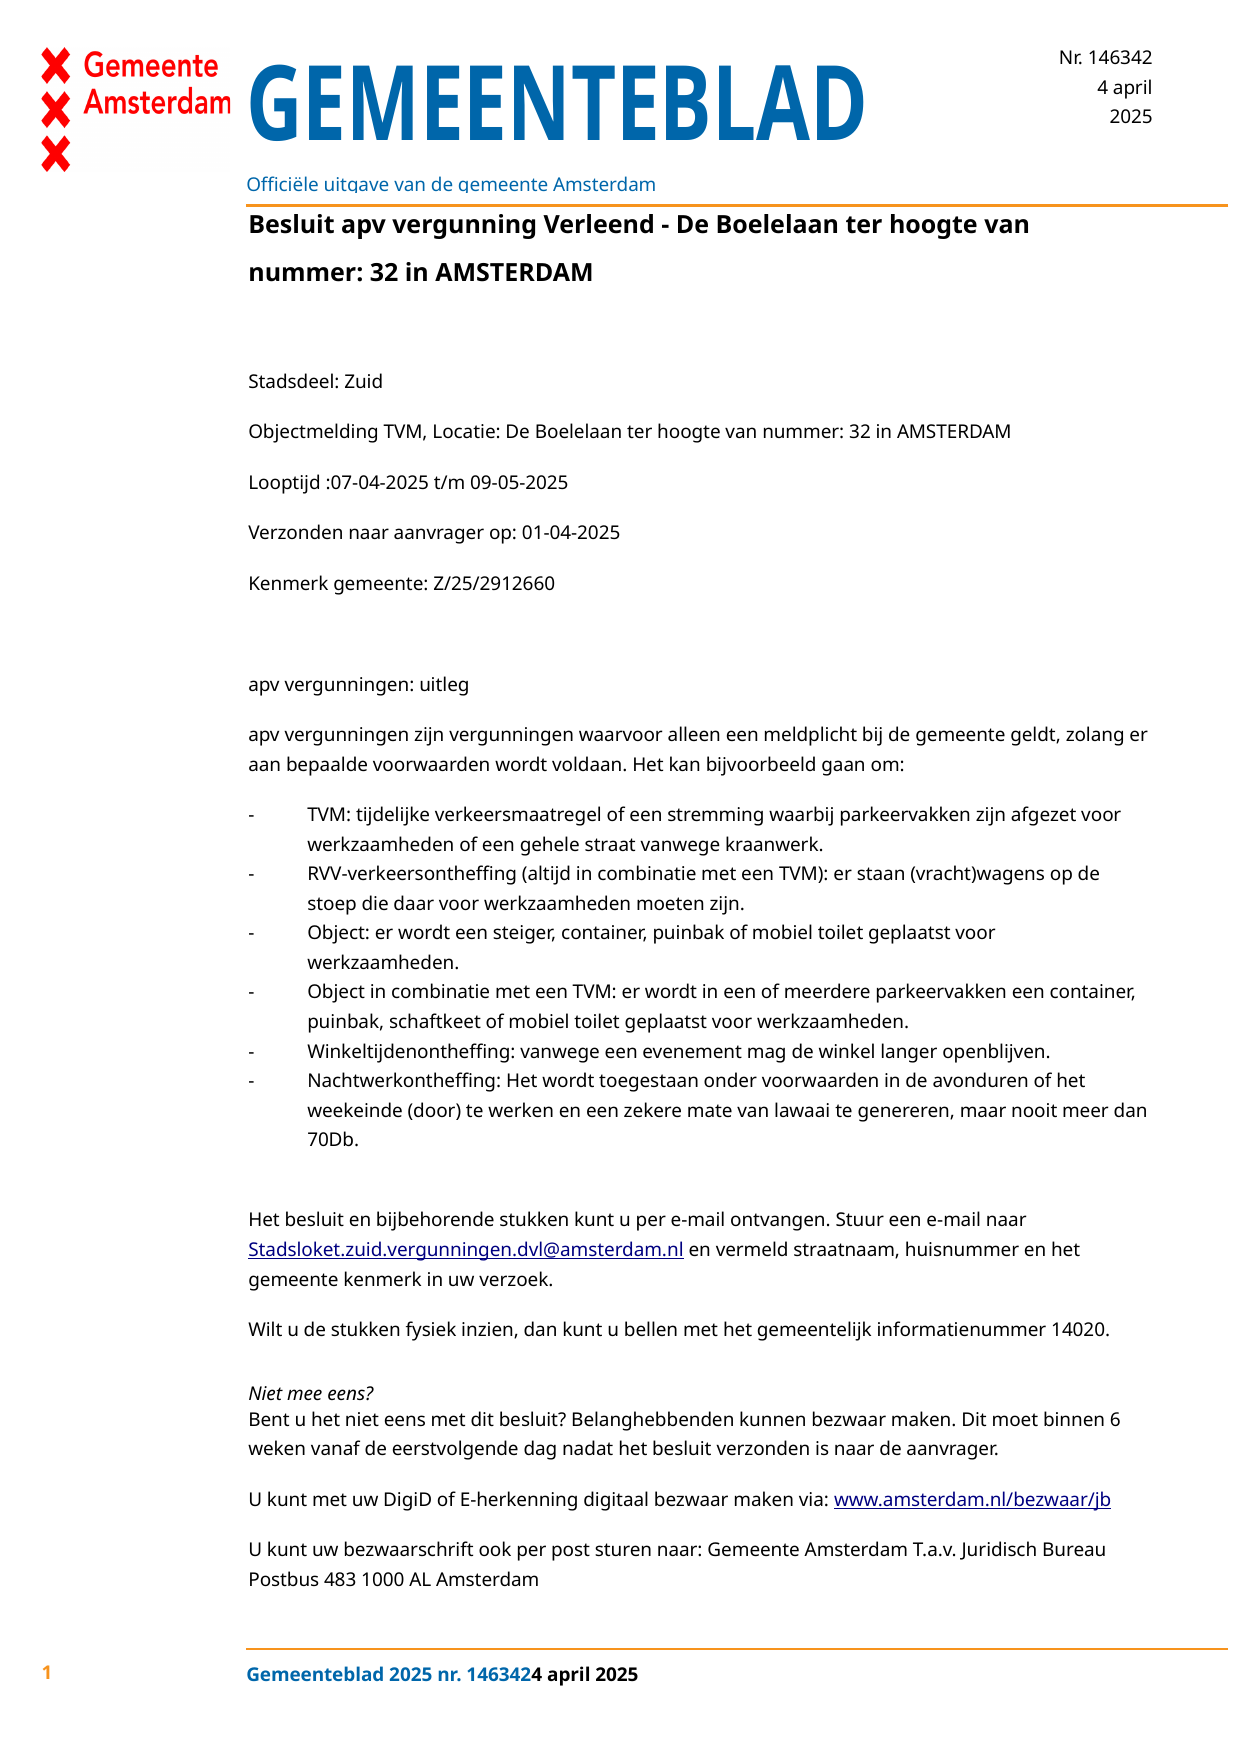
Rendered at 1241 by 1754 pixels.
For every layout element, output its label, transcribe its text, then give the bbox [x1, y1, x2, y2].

list Winkeltijdenontheffing: vanwege een evenement mag de winkel langer openblijven. [248, 1038, 1152, 1064]
picture [41, 47, 231, 172]
text Looptijd :07-04-2025 t/m 09-05-2025 [248, 469, 1152, 495]
list Object: er wordt een steiger, container, puinbak of mobiel toilet geplaatst voor werkzaamheden. [248, 919, 1152, 975]
text Wilt u de stukken fysiek inzien, dan kunt u bellen met het gemeentelijk informatienummer 14020. [248, 1316, 1152, 1342]
list Nachtwerkontheffing: Het wordt toegestaan onder voorwaarden in de avonduren of het weekeinde (door) te werken en een zekere mate van lawaai te genereren, maar nooit meer dan 70Db. [248, 1067, 1152, 1152]
text U kunt uw bezwaarschrift ook per post sturen naar: Gemeente Amsterdam T.a.v. Juridisch Bureau Postbus 483 1000 AL Amsterdam [248, 1536, 1152, 1592]
list Object in combinatie met een TVM: er wordt in een of meerdere parkeervakken een container, puinbak, schaftkeet of mobiel toilet geplaatst voor werkzaamheden. [248, 979, 1152, 1034]
text Bent u het niet eens met dit besluit? Belanghebbenden kunnen bezwaar maken. Dit moet binnen 6 weken vanaf de eerstvolgende dag nadat het besluit verzonden is naar de aanvrager. [248, 1406, 1152, 1461]
text Het besluit en bijbehorende stukken kunt u per e-mail ontvangen. Stuur een e-mail naar Stadsloket.zuid.vergunningen.dvl@amsterdam.nl en vermeld straatnaam, huisnummer en het gemeente kenmerk in uw verzoek. [248, 1207, 1152, 1292]
list TVM: tijdelijke verkeersmaatregel of een stremming waarbij parkeervakken zijn afgezet voor werkzaamheden of een gehele straat vanwege kraanwerk. [248, 801, 1152, 857]
text apv vergunningen zijn vergunningen waarvoor alleen een meldplicht bij de gemeente geldt, zolang er aan bepaalde voorwaarden wordt voldaan. Het kan bijvoorbeeld gaan om: [248, 721, 1152, 777]
text Besluit apv vergunning Verleend - De Boelelaan ter hoogte van nummer: 32 in AMSTERDAM [248, 207, 1152, 288]
text Objectmelding TVM, Locatie: De Boelelaan ter hoogte van nummer: 32 in AMSTERDAM [248, 419, 1152, 444]
text U kunt met uw DigiD of E-herkenning digitaal bezwaar maken via: www.amsterdam.nl/bezwaar/jb [248, 1486, 1152, 1512]
text Stadsdeel: Zuid [248, 368, 1152, 394]
text Verzonden naar aanvrager op: 01-04-2025 [248, 519, 1152, 545]
list RVV-verkeersontheffing (altijd in combinatie met een TVM): er staan (vracht)wagens op de stoep die daar voor werkzaamheden moeten zijn. [248, 860, 1152, 916]
text Niet mee eens? [248, 1380, 1152, 1406]
text Kenmerk gemeente: Z/25/2912660 [248, 570, 1152, 596]
text apv vergunningen: uitleg [248, 671, 1152, 697]
